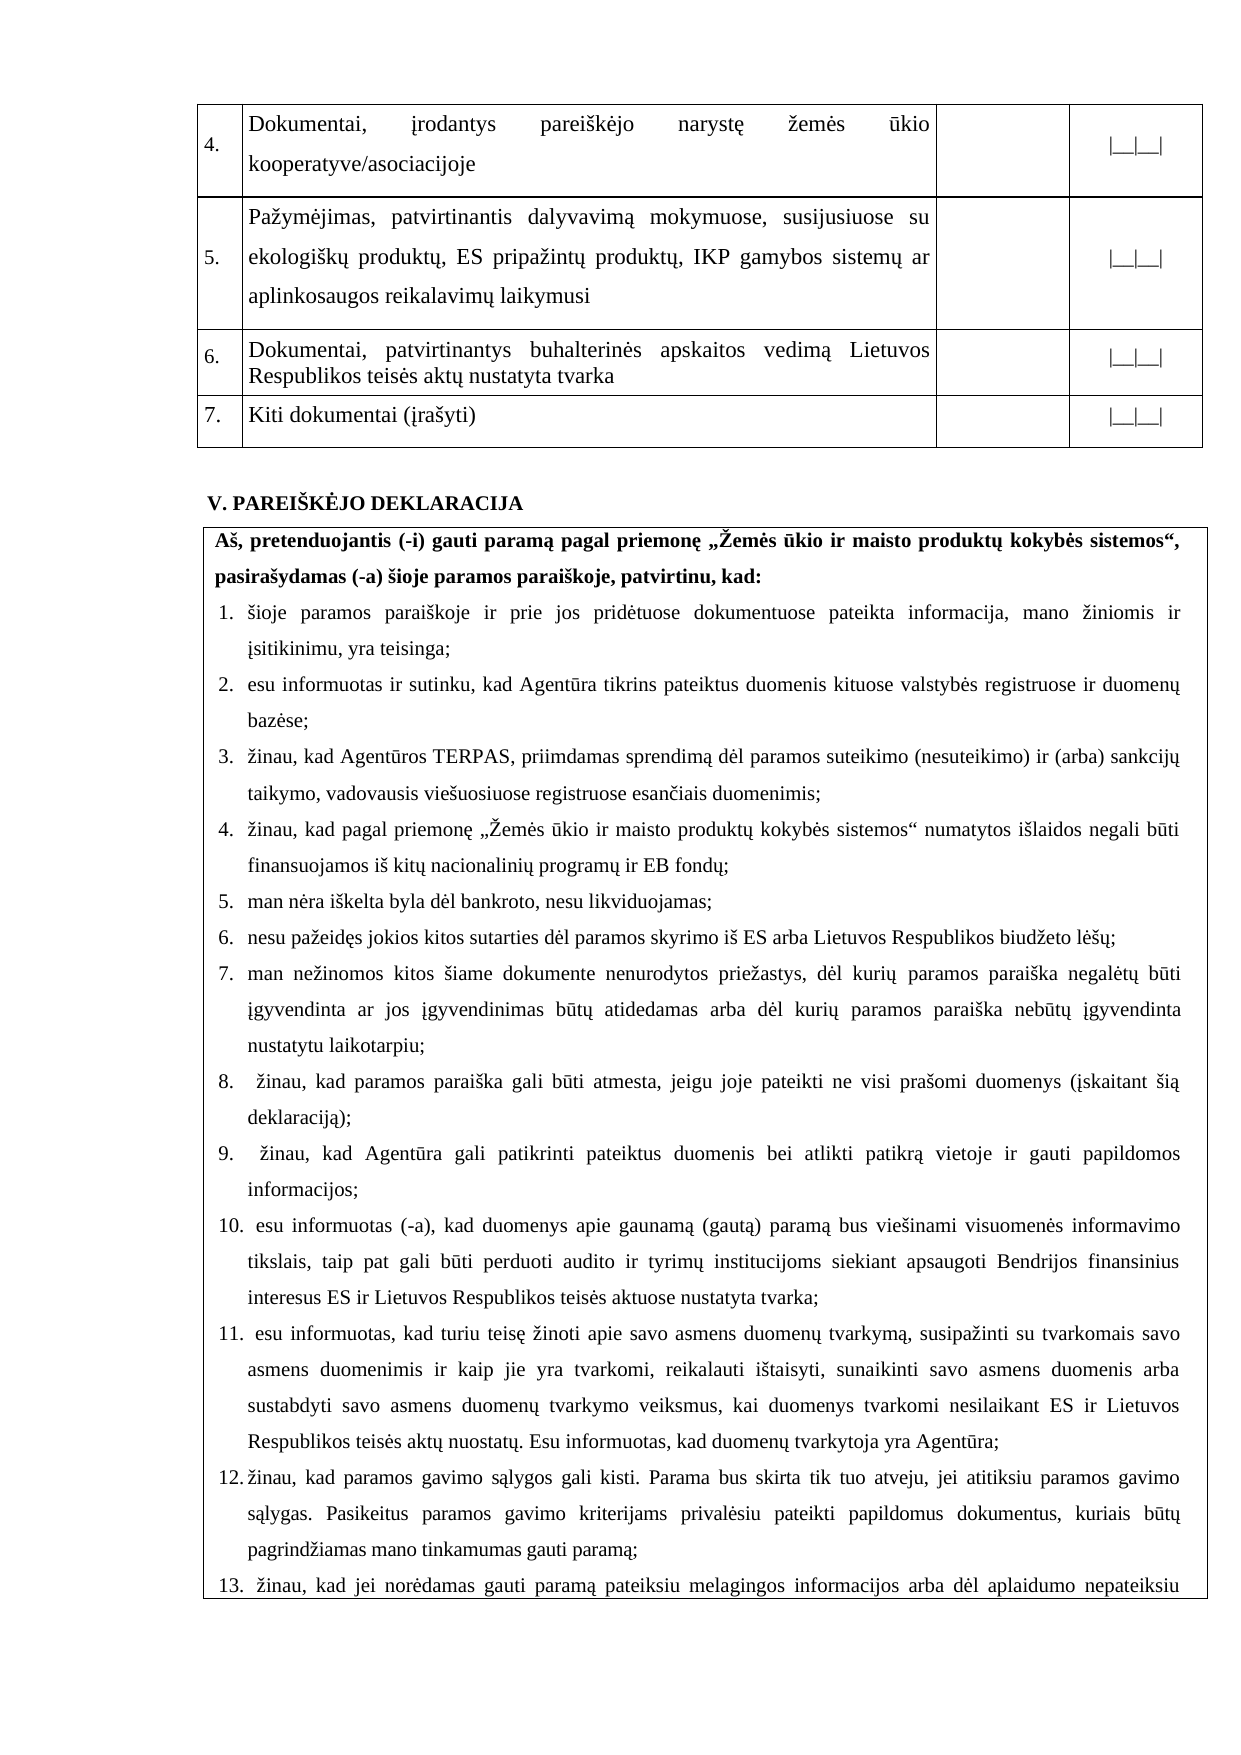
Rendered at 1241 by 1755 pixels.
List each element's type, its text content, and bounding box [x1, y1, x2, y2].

table_cell 7. [198, 396, 242, 447]
table_cell 6. [198, 330, 242, 394]
table_cell 4. [198, 105, 242, 196]
table_cell Dokumentai, patvirtinantys buhalterinės apskaitos vedimą Lietuvos Respublikos teisės aktų nustatyta tvarka [243, 330, 936, 394]
table_cell |__|__| [1070, 396, 1202, 447]
table_cell |__|__| [1070, 105, 1202, 196]
table_header Aš, pretenduojantis (-i) gauti paramą pagal priemonę „Žemės ūkio ir maisto produktų kokybės sistemos“, pasirašydamas (-a) šioje paramos paraiškoje, patvirtinu, kad: 1. šioje paramos paraiškoje ir prie jos pridėtuose dokumentuose pateikta informacija, mano žiniomis ir įsitikinimu, yra teisinga; 2. esu informuotas ir sutinku, kad Agentūra tikrins pateiktus duomenis kituose valstybės registruose ir duomenų bazėse; 3. žinau, kad Agentūros TERPAS, priimdamas sprendimą dėl paramos suteikimo (nesuteikimo) ir (arba) sankcijų taikymo, vadovausis viešuosiuose registruose esančiais duomenimis; 4. žinau, kad pagal priemonę „Žemės ūkio ir maisto produktų kokybės sistemos“ numatytos išlaidos negali būti finansuojamos iš kitų nacionalinių programų ir EB fondų; 5. man nėra iškelta byla dėl bankroto, nesu likviduojamas; 6. nesu pažeidęs jokios kitos sutarties dėl paramos skyrimo iš ES arba Lietuvos Respublikos biudžeto lėšų; 7. man nežinomos kitos šiame dokumente nenurodytos priežastys, dėl kurių paramos paraiška negalėtų būti įgyvendinta ar jos įgyvendinimas būtų atidedamas arba dėl kurių paramos paraiška nebūtų įgyvendinta nustatytu laikotarpiu; 8. žinau, kad paramos paraiška gali būti atmesta, jeigu joje pateikti ne visi prašomi duomenys (įskaitant šią deklaraciją); 9. žinau, kad Agentūra gali patikrinti pateiktus duomenis bei atlikti patikrą vietoje ir gauti papildomos informacijos; 10. esu informuotas (-a), kad duomenys apie gaunamą (gautą) paramą bus viešinami visuomenės informavimo tikslais, taip pat gali būti perduoti audito ir tyrimų institucijoms siekiant apsaugoti Bendrijos finansinius interesus ES ir Lietuvos Respublikos teisės aktuose nustatyta tvarka; 11. esu informuotas, kad turiu teisę žinoti apie savo asmens duomenų tvarkymą, susipažinti su tvarkomais savo asmens duomenimis ir kaip jie yra tvarkomi, reikalauti ištaisyti, sunaikinti savo asmens duomenis arba sustabdyti savo asmens duomenų tvarkymo veiksmus, kai duomenys tvarkomi nesilaikant ES ir Lietuvos Respublikos teisės aktų nuostatų. Esu informuotas, kad duomenų tvarkytoja yra Agentūra; 12. žinau, kad paramos gavimo sąlygos gali kisti. Parama bus skirta tik tuo atveju, jei atitiksiu paramos gavimo sąlygas. Pasikeitus paramos gavimo kriterijams privalėsiu pateikti papildomus dokumentus, kuriais būtų pagrindžiamas mano tinkamumas gauti paramą; 13. žinau, kad jei norėdamas gauti paramą pateiksiu melagingos informacijos arba dėl aplaidumo nepateiksiu [204, 528, 1207, 1597]
table_cell Pažymėjimas, patvirtinantis dalyvavimą mokymuose, susijusiuose su ekologiškų produktų, ES pripažintų produktų, IKP gamybos sistemų ar aplinkosaugos reikalavimų laikymusi [243, 198, 936, 329]
table_cell |__|__| [1070, 198, 1202, 329]
table_cell |__|__| [1070, 330, 1202, 394]
table_cell Dokumentai, įrodantys pareiškėjo narystę žemės ūkio kooperatyve/asociacijoje [243, 105, 936, 196]
table_cell Kiti dokumentai (įrašyti) [243, 396, 936, 447]
table_cell  [937, 330, 1069, 394]
table_cell  [937, 105, 1069, 196]
text V. PAREIŠKĖJO DEKLARACIJA [177, 491, 1208, 515]
table_cell  [937, 198, 1069, 329]
table_cell 5. [198, 198, 242, 329]
table_cell  [937, 396, 1069, 447]
